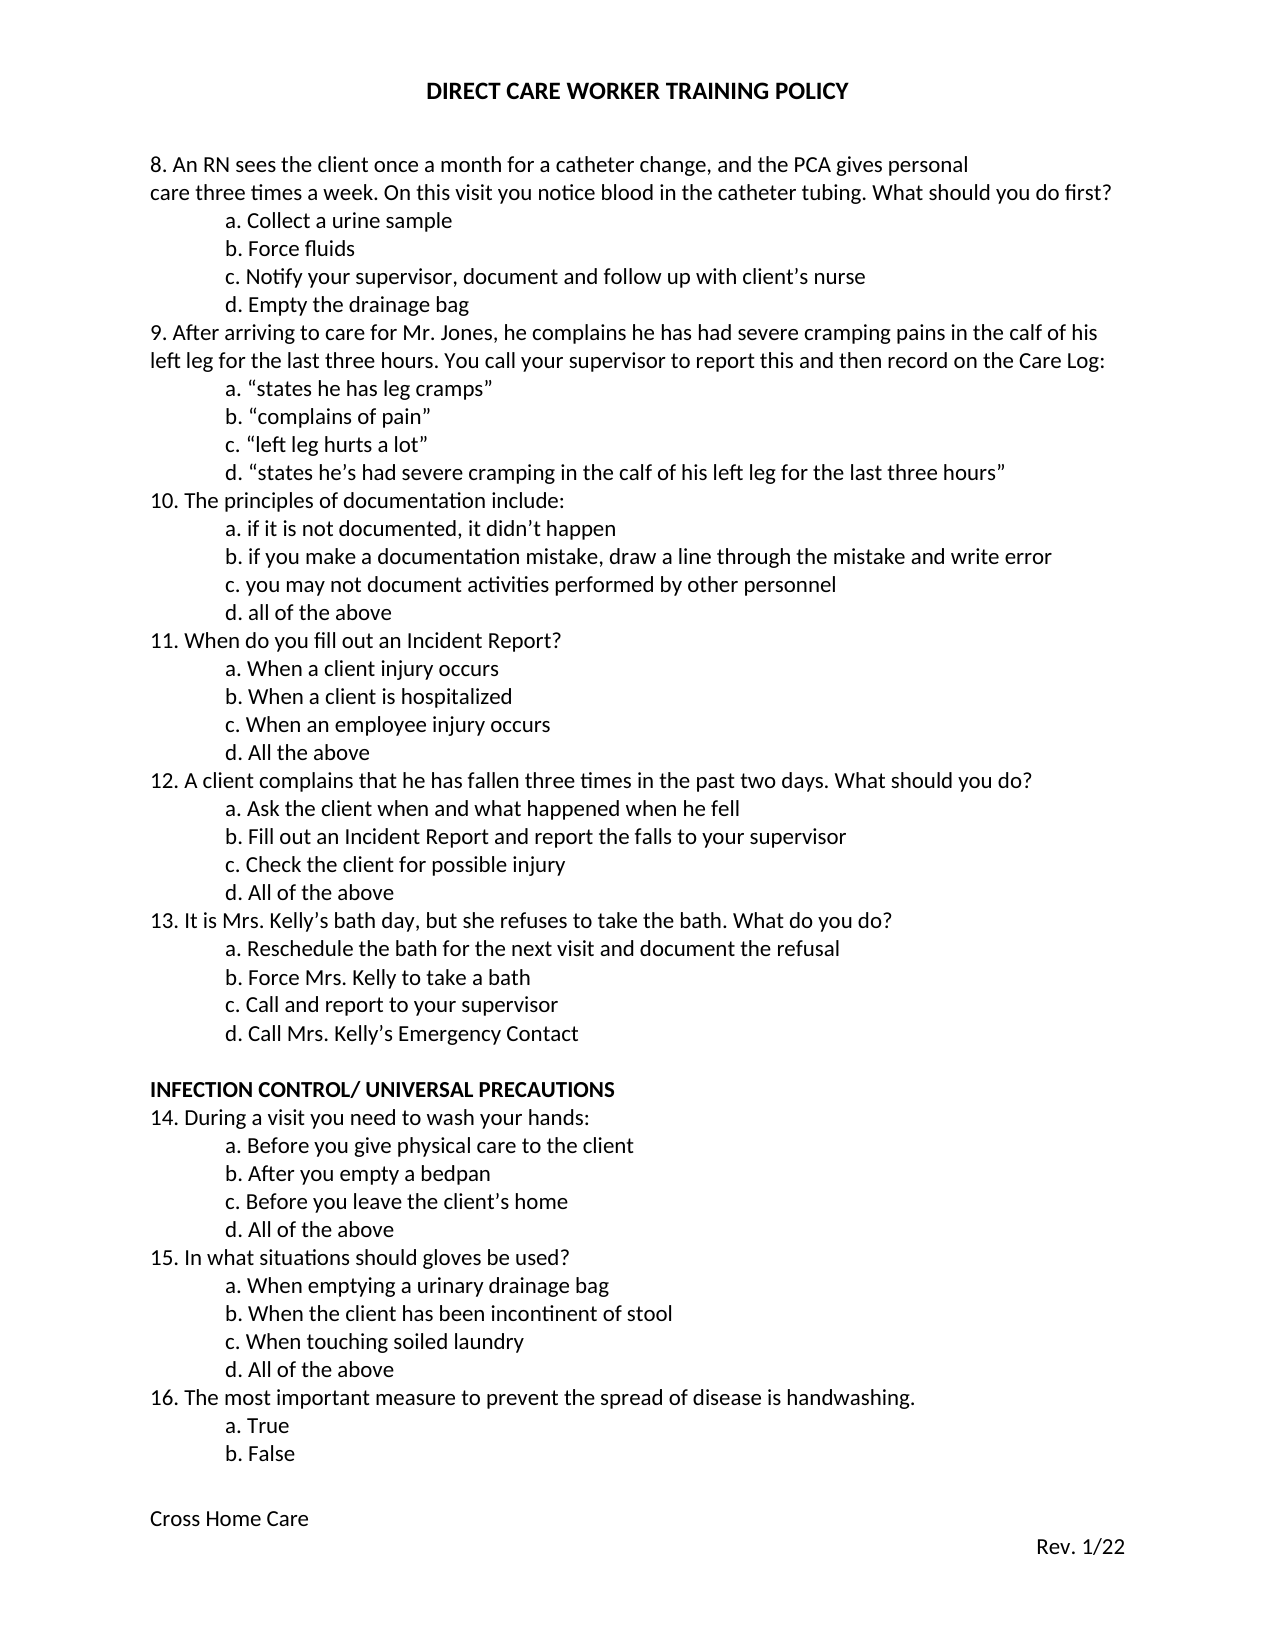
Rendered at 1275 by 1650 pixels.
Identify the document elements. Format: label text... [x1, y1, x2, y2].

text d. All of the above [225, 878, 1125, 907]
text b. if you make a documentation mistake, draw a line through the mistake and write error [225, 542, 1125, 570]
text 16. The most important measure to prevent the spread of disease is handwashing. [150, 1383, 1125, 1411]
text b. Force Mrs. Kelly to take a bath [225, 963, 1125, 991]
text d. All of the above [225, 1355, 1125, 1383]
text a. Collect a urine sample [225, 206, 1125, 234]
text c. you may not document activities performed by other personnel [225, 570, 1125, 598]
text b. When the client has been incontinent of stool [225, 1299, 1125, 1327]
text b. After you empty a bedpan [225, 1159, 1125, 1187]
text a. True [225, 1411, 1125, 1439]
text d. Call Mrs. Kelly’s Emergency Contact [225, 1019, 1125, 1047]
text b. False [225, 1439, 1125, 1467]
text a. Before you give physical care to the client [225, 1131, 1125, 1159]
text 14. During a visit you need to wash your hands: [150, 1103, 1125, 1131]
text a. Ask the client when and what happened when he fell [225, 794, 1125, 822]
text d. All of the above [225, 1215, 1125, 1243]
text b. Force fluids [225, 234, 1125, 262]
text 8. An RN sees the client once a month for a catheter change, and the PCA gives personal [150, 150, 1125, 178]
text left leg for the last three hours. You call your supervisor to report this and then record on the Care Log: [150, 346, 1125, 374]
text c. When an employee injury occurs [150, 710, 1125, 738]
text 9. After arriving to care for Mr. Jones, he complains he has had severe cramping pains in the calf of his [150, 318, 1125, 346]
text b. Fill out an Incident Report and report the falls to your supervisor [225, 822, 1125, 851]
text b. When a client is hospitalized [150, 682, 1125, 710]
text a. if it is not documented, it didn’t happen [225, 514, 1125, 542]
text 13. It is Mrs. Kelly’s bath day, but she refuses to take the bath. What do you do? [150, 907, 1125, 934]
text care three times a week. On this visit you notice blood in the catheter tubing. What should you do first? [150, 178, 1125, 206]
text a. When emptying a urinary drainage bag [225, 1271, 1125, 1299]
text d. “states he’s had severe cramping in the calf of his left leg for the last three hours” [225, 458, 1125, 486]
text 11. When do you fill out an Incident Report? [150, 626, 1125, 654]
text 15. In what situations should gloves be used? [150, 1243, 1125, 1271]
text 12. A client complains that he has fallen three times in the past two days. What should you do? [150, 766, 1125, 794]
text c. “left leg hurts a lot” [225, 430, 1125, 458]
text c. Check the client for possible injury [225, 851, 1125, 878]
text a. Reschedule the bath for the next visit and document the refusal [225, 934, 1125, 963]
text c. Call and report to your supervisor [225, 991, 1125, 1019]
text 10. The principles of documentation include: [150, 486, 1125, 514]
text c. When touching soiled laundry [225, 1327, 1125, 1355]
text d. Empty the drainage bag [225, 290, 1125, 318]
text c. Notify your supervisor, document and follow up with client’s nurse [225, 262, 1125, 290]
text d. All the above [150, 738, 1125, 766]
text a. When a client injury occurs [150, 654, 1125, 682]
text a. “states he has leg cramps” [225, 374, 1125, 402]
text d. all of the above [225, 598, 1125, 626]
text INFECTION CONTROL/ UNIVERSAL PRECAUTIONS [150, 1075, 1125, 1103]
text b. “complains of pain” [225, 402, 1125, 430]
text c. Before you leave the client’s home [225, 1187, 1125, 1215]
